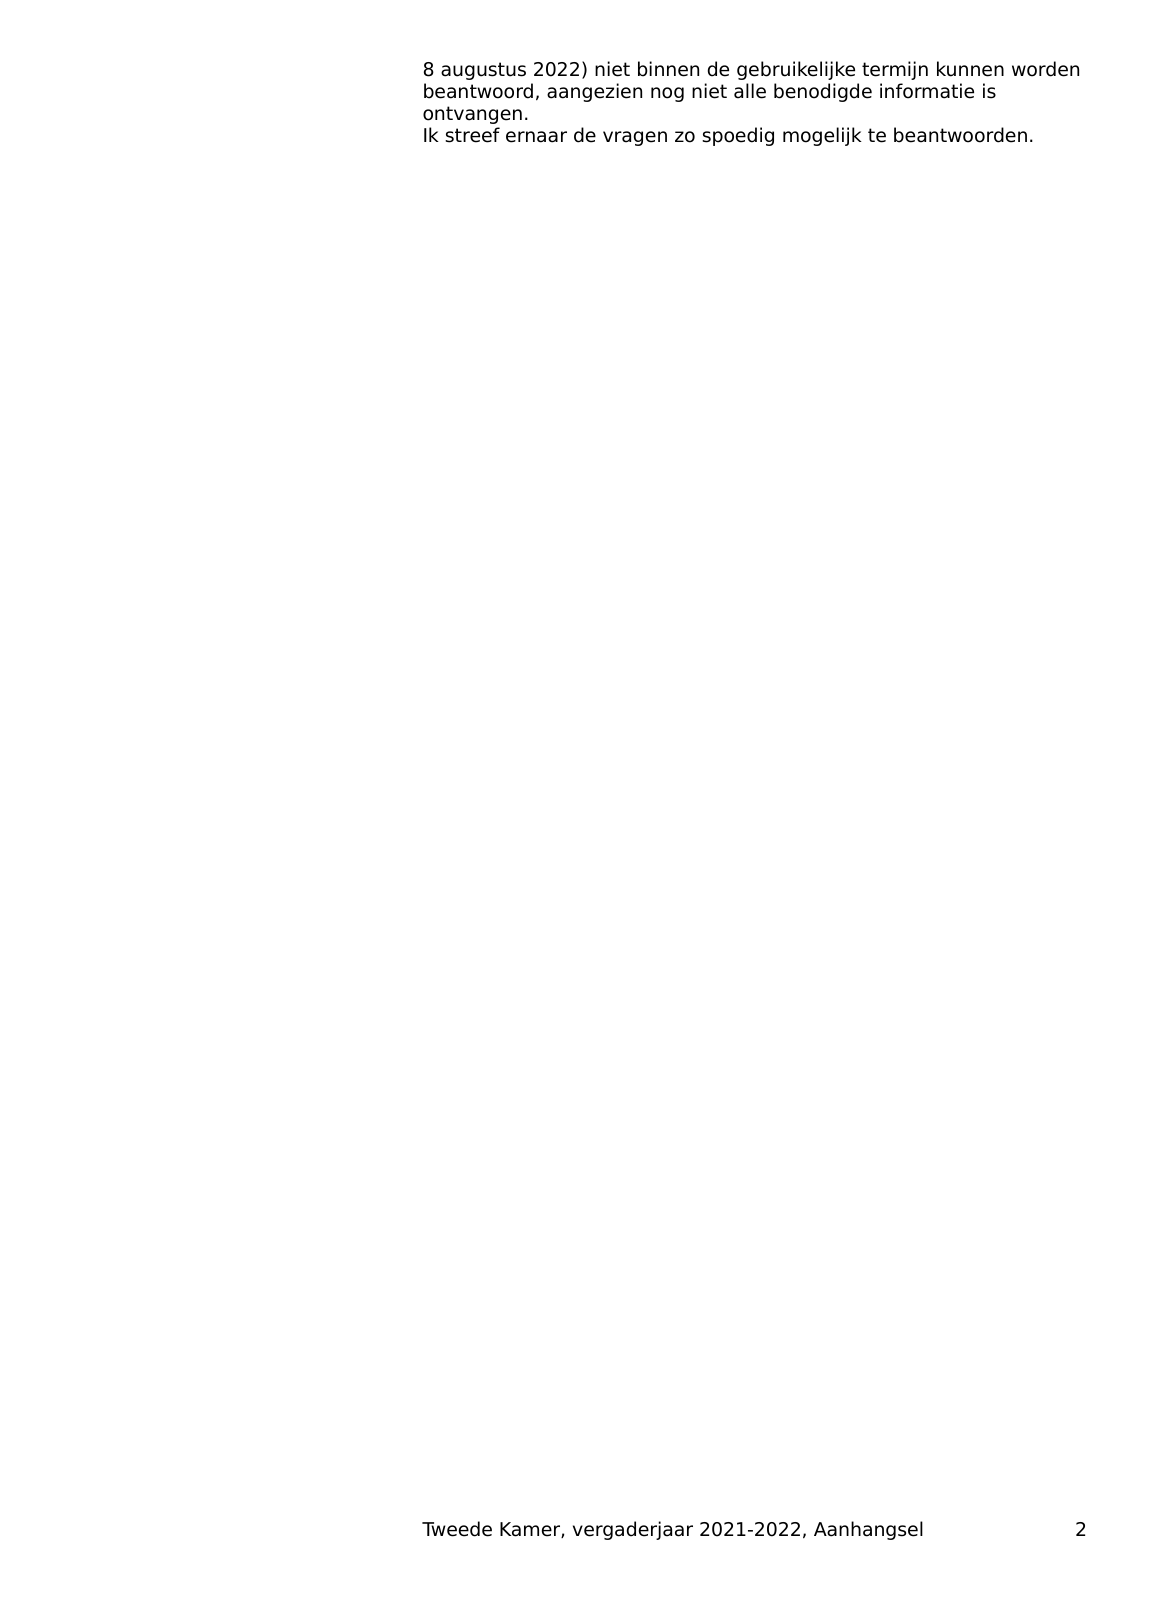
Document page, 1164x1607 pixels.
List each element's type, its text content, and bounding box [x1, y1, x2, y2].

text 8 augustus 2022) niet binnen de gebruikelijke termijn kunnen worden beantwoord, aangezien nog niet alle benodigde informatie is ontvangen. [422, 59, 1087, 125]
text Ik streef ernaar de vragen zo spoedig mogelijk te beantwoorden. [422, 125, 1087, 147]
